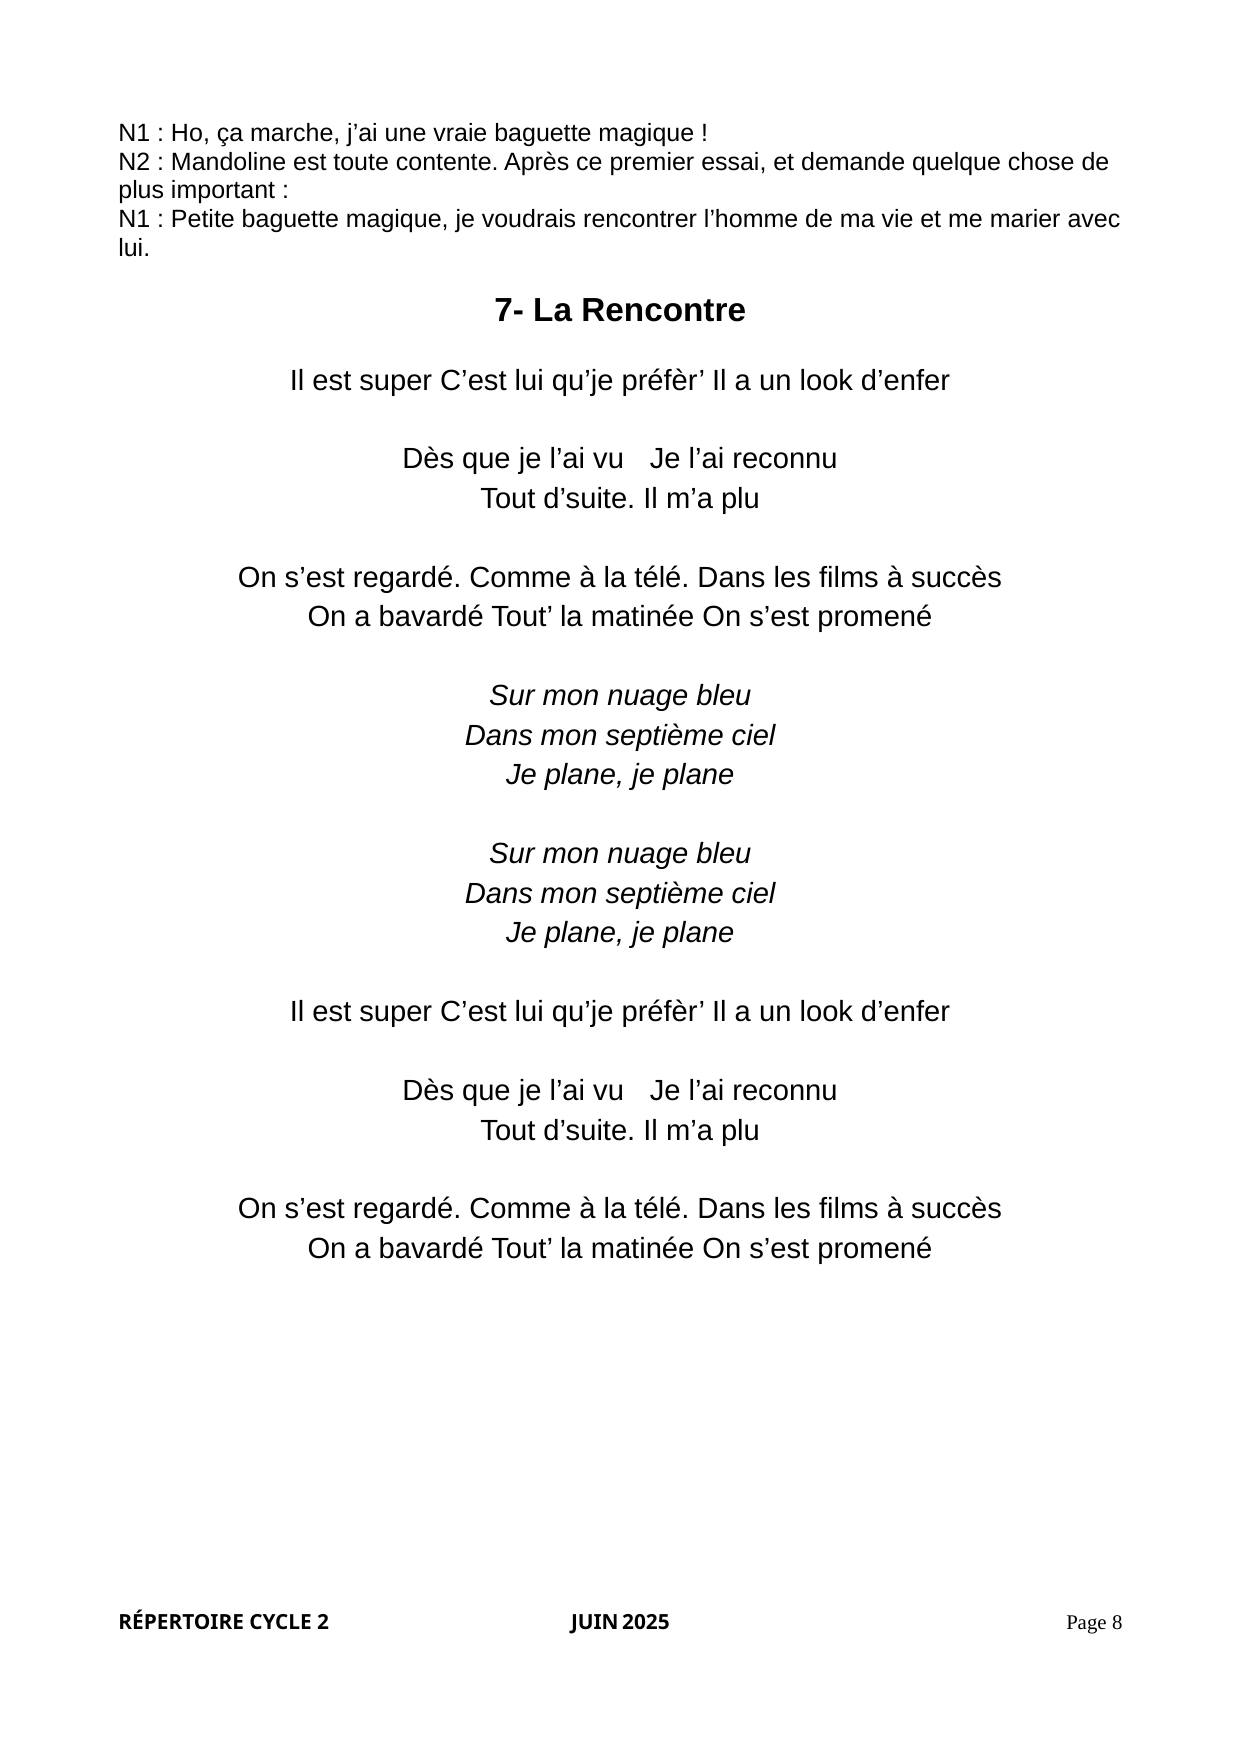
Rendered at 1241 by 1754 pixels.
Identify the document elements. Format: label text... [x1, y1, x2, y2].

text Dès que je l’ai vu Je l’ai reconnu [118, 1073, 1122, 1107]
text N2 : Mandoline est toute contente. Après ce premier essai, et demande quelque chose de plus important : [118, 147, 1122, 204]
text Dès que je l’ai vu Je l’ai reconnu [118, 441, 1122, 475]
text Dans mon septième ciel [118, 876, 1122, 909]
text Je plane, je plane [118, 915, 1122, 949]
text Sur mon nuage bleu [118, 836, 1122, 870]
text N1 : Ho, ça marche, j’ai une vraie baguette magique ! [118, 118, 1122, 147]
text On s’est regardé. Comme à la télé. Dans les films à succès [118, 1192, 1122, 1225]
text On a bavardé Tout’ la matinée On s’est promené [118, 599, 1122, 633]
text Tout d’suite. Il m’a plu [118, 481, 1122, 514]
text On s’est regardé. Comme à la télé. Dans les films à succès [118, 560, 1122, 593]
text Je plane, je plane [118, 757, 1122, 791]
text 7- La Rencontre [118, 291, 1122, 329]
text N1 : Petite baguette magique, je voudrais rencontrer l’homme de ma vie et me marier avec lui. [118, 204, 1122, 262]
text Il est super C’est lui qu’je préfèr’ Il a un look d’enfer [118, 362, 1122, 396]
text On a bavardé Tout’ la matinée On s’est promené [118, 1231, 1122, 1264]
text Il est super C’est lui qu’je préfèr’ Il a un look d’enfer [118, 994, 1122, 1028]
text Tout d’suite. Il m’a plu [118, 1113, 1122, 1146]
text Sur mon nuage bleu [118, 678, 1122, 712]
text Dans mon septième ciel [118, 718, 1122, 751]
